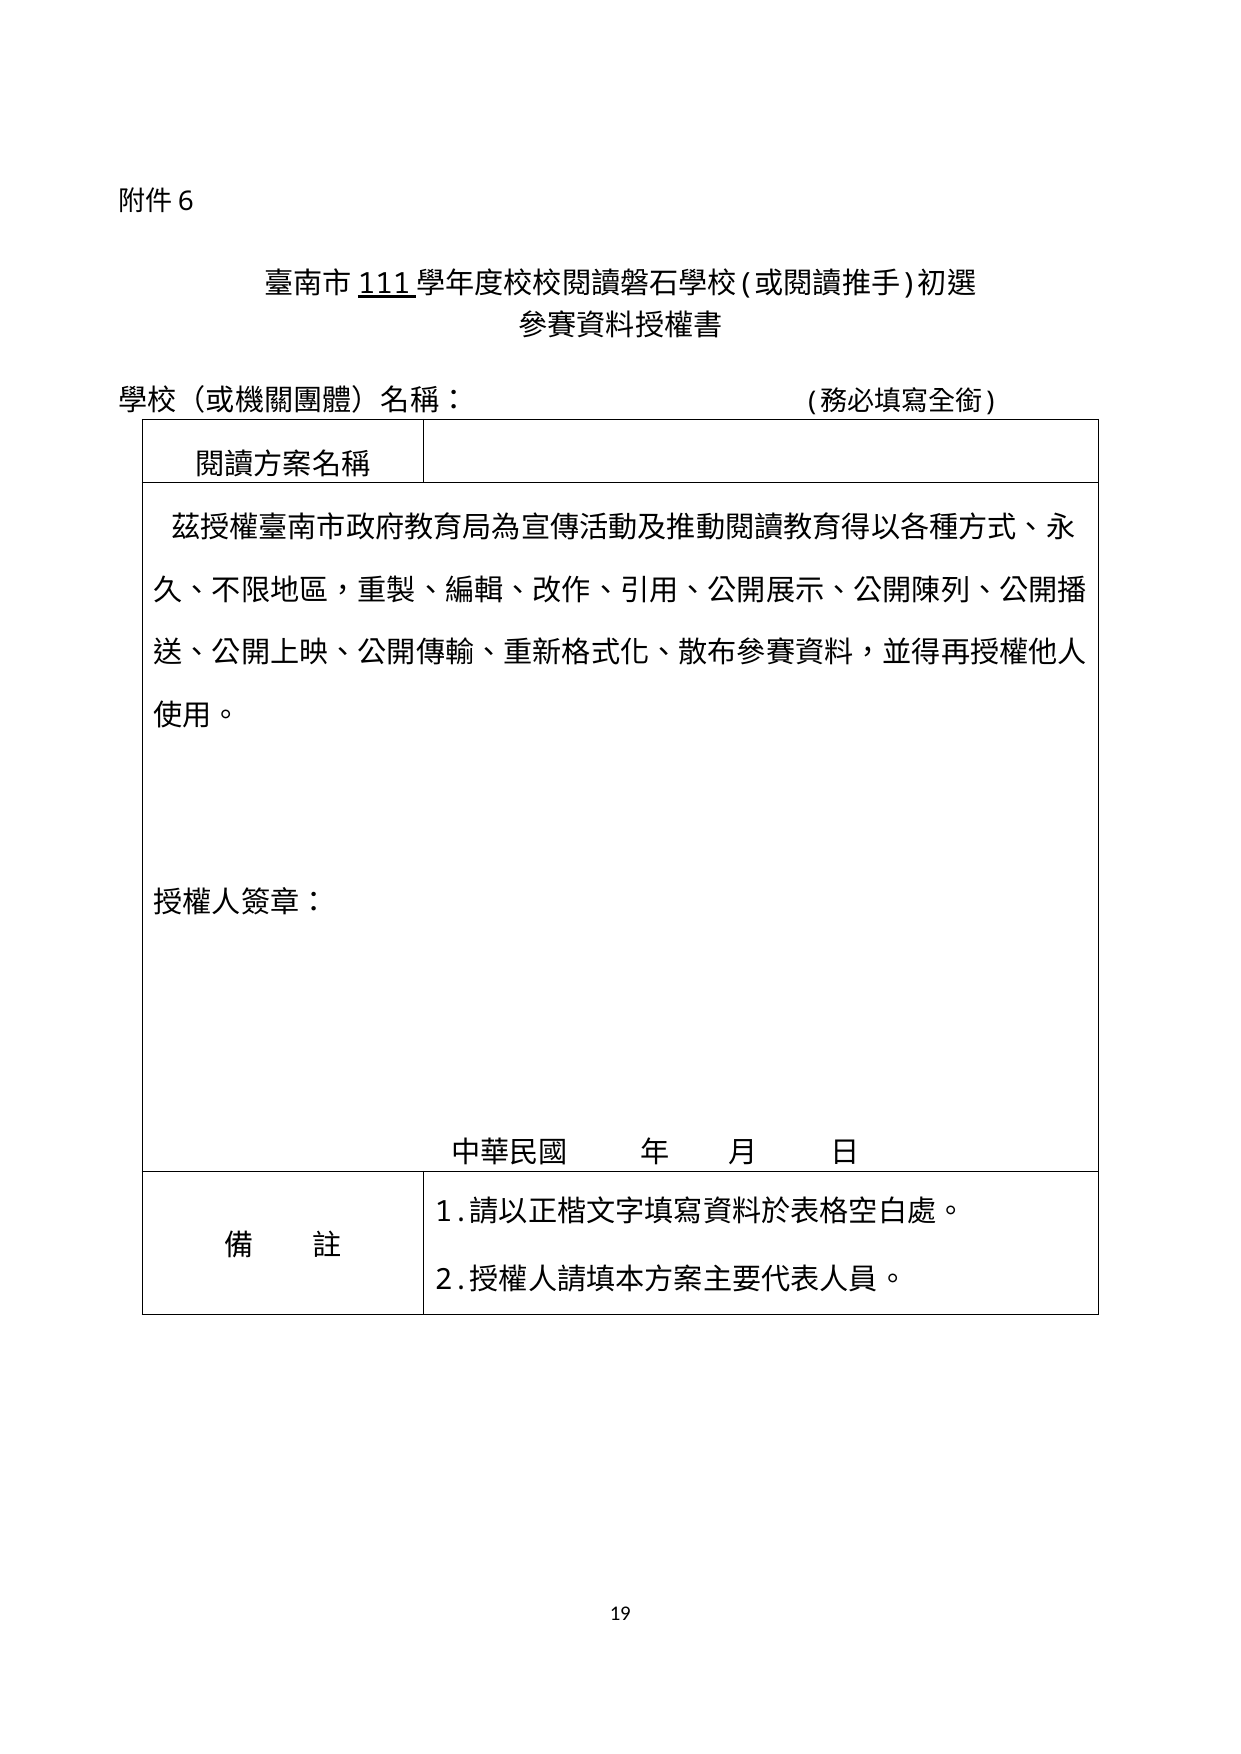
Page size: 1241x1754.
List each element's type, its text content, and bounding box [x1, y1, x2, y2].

table_cell 1.請以正楷文字填寫資料於表格空白處。 2.授權人請填本方案主要代表人員。 [424, 1172, 1098, 1314]
table_cell 茲授權臺南市政府教育局為宣傳活動及推動閱讀教育得以各種方式、永久、不限地區，重製、編輯、改作、引用、公開展示、公開陳列、公開播送、公開上映、公開傳輸、重新格式化、散布參賽資料，並得再授權他人使用。 授權人簽章： 中華民國 年 月 日 [143, 483, 1098, 1171]
table_cell 備 註 [143, 1172, 423, 1314]
text 附件6 [118, 157, 1122, 219]
text 臺南市111學年度校校閱讀磐石學校(或閱讀推手)初選 [118, 239, 1122, 301]
text 參賽資料授權書 [118, 301, 1122, 344]
text 學校（或機關團體）名稱： (務必填寫全銜) [118, 356, 1122, 419]
table_header [424, 420, 1098, 482]
table_header 閱讀方案名稱 [143, 420, 423, 482]
